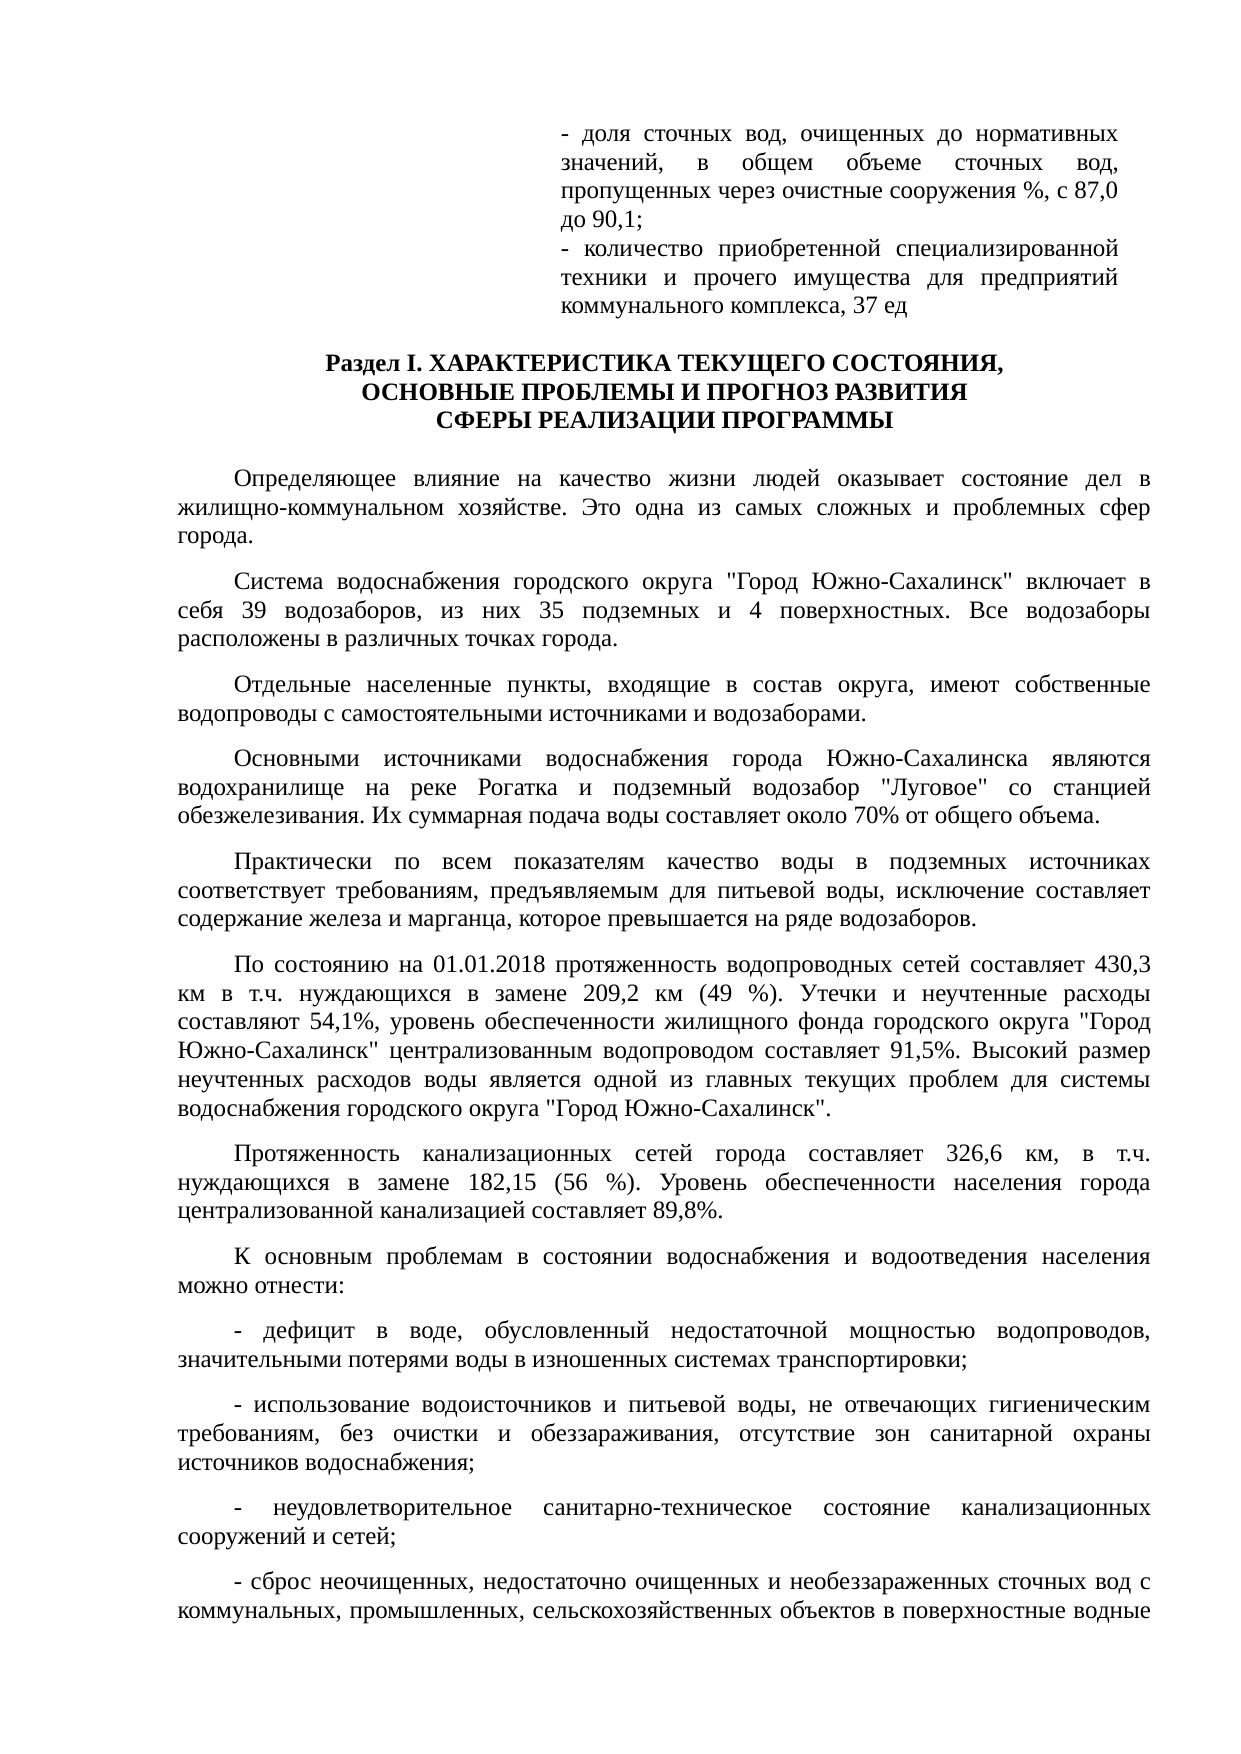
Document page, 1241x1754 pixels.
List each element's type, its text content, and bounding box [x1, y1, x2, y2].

text - сброс неочищенных, недостаточно очищенных и необеззараженных сточных вод с коммунальных, промышленных, сельскохозяйственных объектов в поверхностные водные [177, 1566, 1152, 1624]
text СФЕРЫ РЕАЛИЗАЦИИ ПРОГРАММЫ [177, 406, 1152, 434]
text Определяющее влияние на качество жизни людей оказывает состояние дел в жилищно-коммунальном хозяйстве. Это одна из самых сложных и проблемных сфер города. [177, 463, 1152, 549]
table_cell [176, 118, 559, 319]
text По состоянию на 01.01.2018 протяженность водопроводных сетей составляет 430,3 км в т.ч. нуждающихся в замене 209,2 км (49 %). Утечки и неучтенные расходы составляют 54,1%, уровень обеспеченности жилищного фонда городского округа "Город Южно-Сахалинск" централизованным водопроводом составляет 91,5%. Высокий размер неучтенных расходов воды является одной из главных текущих проблем для системы водоснабжения городского округа "Город Южно-Сахалинск". [177, 949, 1152, 1121]
text ОСНОВНЫЕ ПРОБЛЕМЫ И ПРОГНОЗ РАЗВИТИЯ [177, 377, 1152, 406]
text Система водоснабжения городского округа "Город Южно-Сахалинск" включает в себя 39 водозаборов, из них 35 подземных и 4 поверхностных. Все водозаборы расположены в различных точках города. [177, 566, 1152, 652]
text Основными источниками водоснабжения города Южно-Сахалинска являются водохранилище на реке Рогатка и подземный водозабор "Луговое" со станцией обезжелезивания. Их суммарная подача воды составляет около 70% от общего объема. [177, 743, 1152, 829]
text - неудовлетворительное санитарно-техническое состояние канализационных сооружений и сетей; [177, 1492, 1152, 1550]
text - дефицит в воде, обусловленный недостаточной мощностью водопроводов, значительными потерями воды в изношенных системах транспортировки; [177, 1315, 1152, 1373]
text Отдельные населенные пункты, входящие в состав округа, имеют собственные водопроводы с самостоятельными источниками и водозаборами. [177, 669, 1152, 726]
text К основным проблемам в состоянии водоснабжения и водоотведения населения можно отнести: [177, 1241, 1152, 1298]
text Практически по всем показателям качество воды в подземных источниках соответствует требованиям, предъявляемым для питьевой воды, исключение составляет содержание железа и марганца, которое превышается на ряде водозаборов. [177, 846, 1152, 932]
text Протяженность канализационных сетей города составляет 326,6 км, в т.ч. нуждающихся в замене 182,15 (56 %). Уровень обеспеченности населения города централизованной канализацией составляет 89,8%. [177, 1138, 1152, 1224]
table_cell - доля сточных вод, очищенных до нормативных значений, в общем объеме сточных вод, пропущенных через очистные сооружения %, с 87,0 до 90,1; - количество приобретенной специализированной техники и прочего имущества для предприятий коммунального комплекса, 37 ед [560, 118, 1120, 319]
text Раздел I. ХАРАКТЕРИСТИКА ТЕКУЩЕГО СОСТОЯНИЯ, [177, 348, 1152, 377]
text - использование водоисточников и питьевой воды, не отвечающих гигиеническим требованиям, без очистки и обеззараживания, отсутствие зон санитарной охраны источников водоснабжения; [177, 1389, 1152, 1476]
